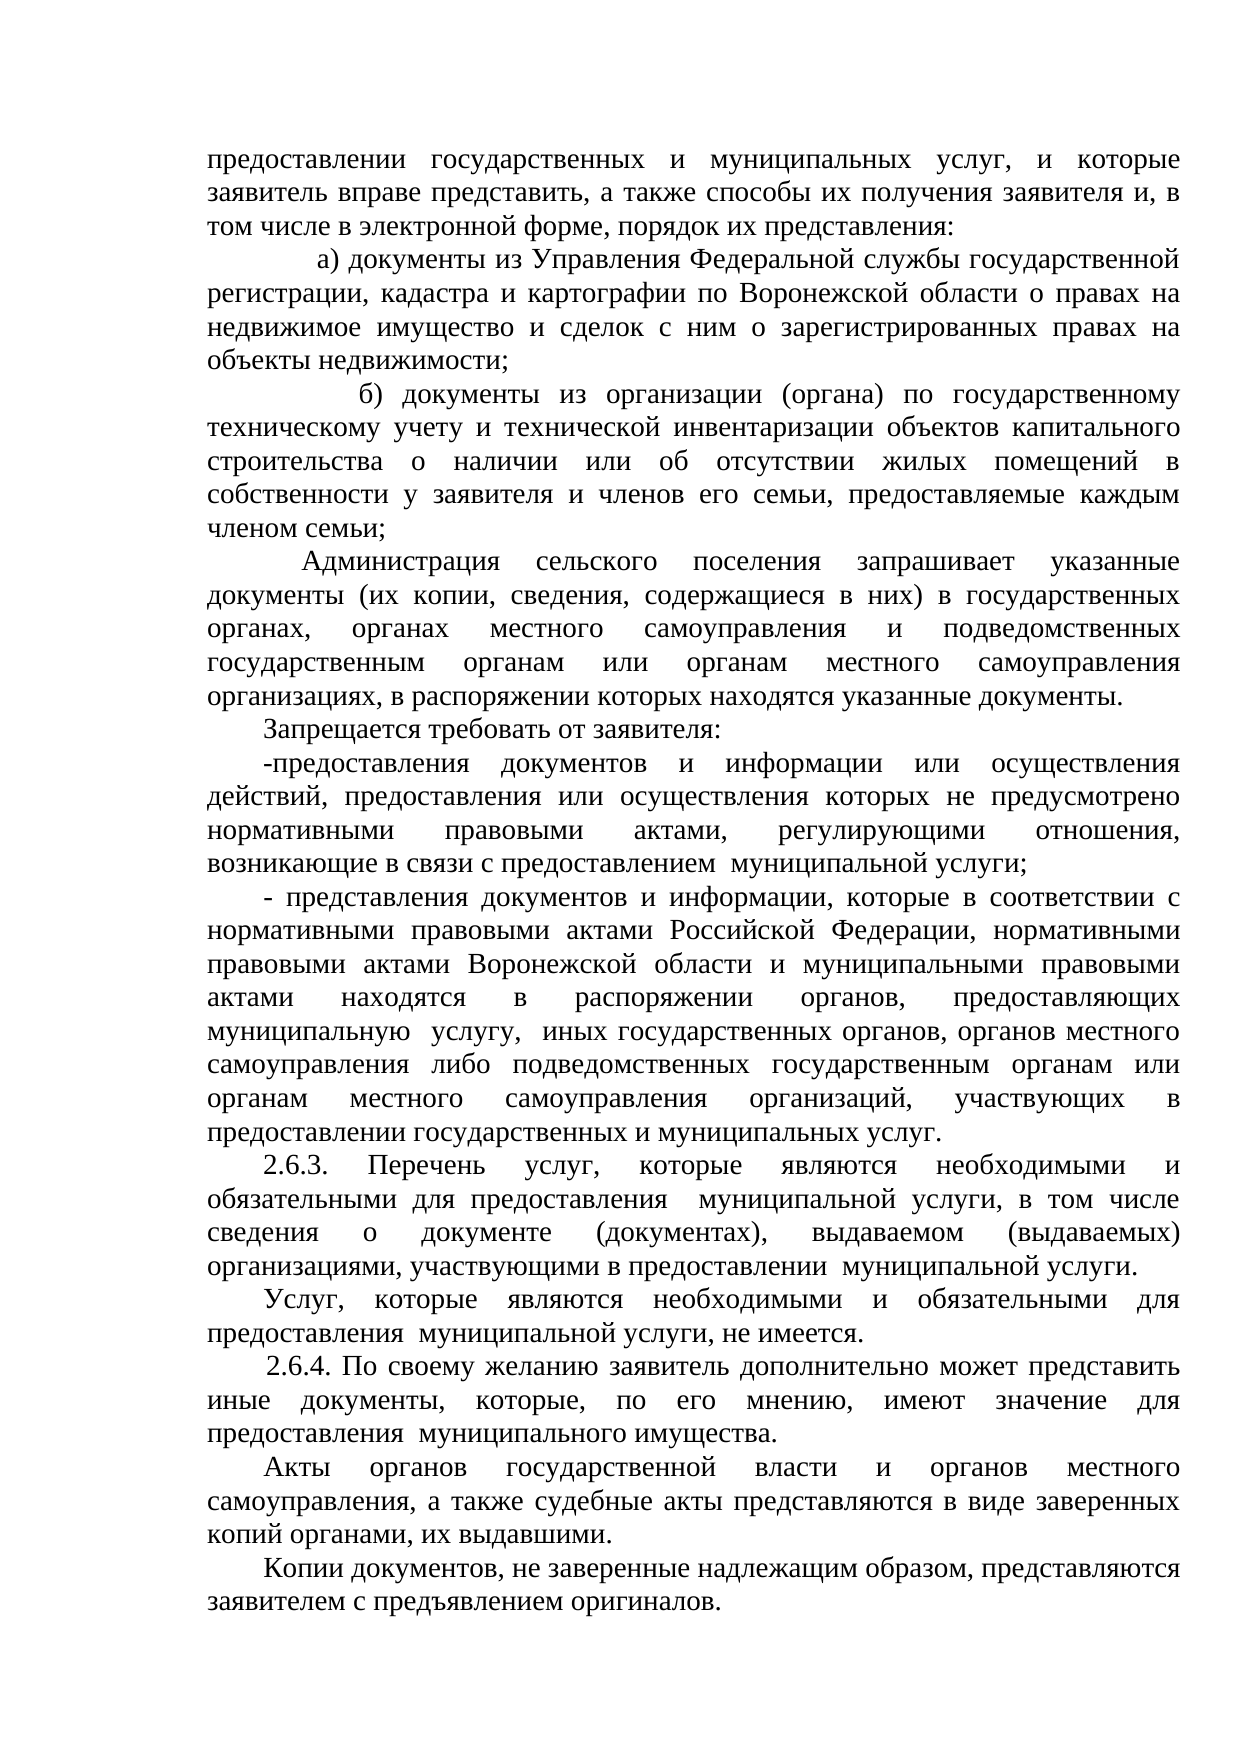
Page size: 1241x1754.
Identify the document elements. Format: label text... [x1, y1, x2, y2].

text Администрация сельского поселения запрашивает указанные документы (их копии, сведения, содержащиеся в них) в государственных органах, органах местного самоуправления и подведомственных государственным органам или органам местного самоуправления организациях, в распоряжении которых находятся указанные документы. [207, 543, 1181, 711]
text Запрещается требовать от заявителя: [207, 711, 1181, 745]
text а) документы из Управления Федеральной службы государственной регистрации, кадастра и картографии по Воронежской области о правах на недвижимое имущество и сделок с ним о зарегистрированных правах на объекты недвижимости; [207, 242, 1181, 376]
text -предоставления документов и информации или осуществления действий, предоставления или осуществления которых не предусмотрено нормативными правовыми актами, регулирующими отношения, возникающие в связи с предоставлением муниципальной услуги; [207, 745, 1181, 879]
text предоставлении государственных и муниципальных услуг, и которые заявитель вправе представить, а также способы их получения заявителя и, в том числе в электронной форме, порядок их представления: [207, 141, 1181, 242]
text - представления документов и информации, которые в соответствии с нормативными правовыми актами Российской Федерации, нормативными правовыми актами Воронежской области и муниципальными правовыми актами находятся в распоряжении органов, предоставляющих муниципальную услугу, иных государственных органов, органов местного самоуправления либо подведомственных государственным органам или органам местного самоуправления организаций, участвующих в предоставлении государственных и муниципальных услуг. [207, 879, 1181, 1147]
text Акты органов государственной власти и органов местного самоуправления, а также судебные акты представляются в виде заверенных копий органами, их выдавшими. [207, 1449, 1181, 1550]
text Копии документов, не заверенные надлежащим образом, представляются заявителем с предъявлением оригиналов. [207, 1550, 1181, 1617]
text 2.6.3. Перечень услуг, которые являются необходимыми и обязательными для предоставления муниципальной услуги, в том числе сведения о документе (документах), выдаваемом (выдаваемых) организациями, участвующими в предоставлении муниципальной услуги. [207, 1147, 1181, 1281]
text б) документы из организации (органа) по государственному техническому учету и технической инвентаризации объектов капитального строительства о наличии или об отсутствии жилых помещений в собственности у заявителя и членов его семьи, предоставляемые каждым членом семьи; [207, 376, 1181, 543]
text 2.6.4. По своему желанию заявитель дополнительно может представить иные документы, которые, по его мнению, имеют значение для предоставления муниципального имущества. [207, 1348, 1181, 1449]
text Услуг, которые являются необходимыми и обязательными для предоставления муниципальной услуги, не имеется. [207, 1281, 1181, 1348]
